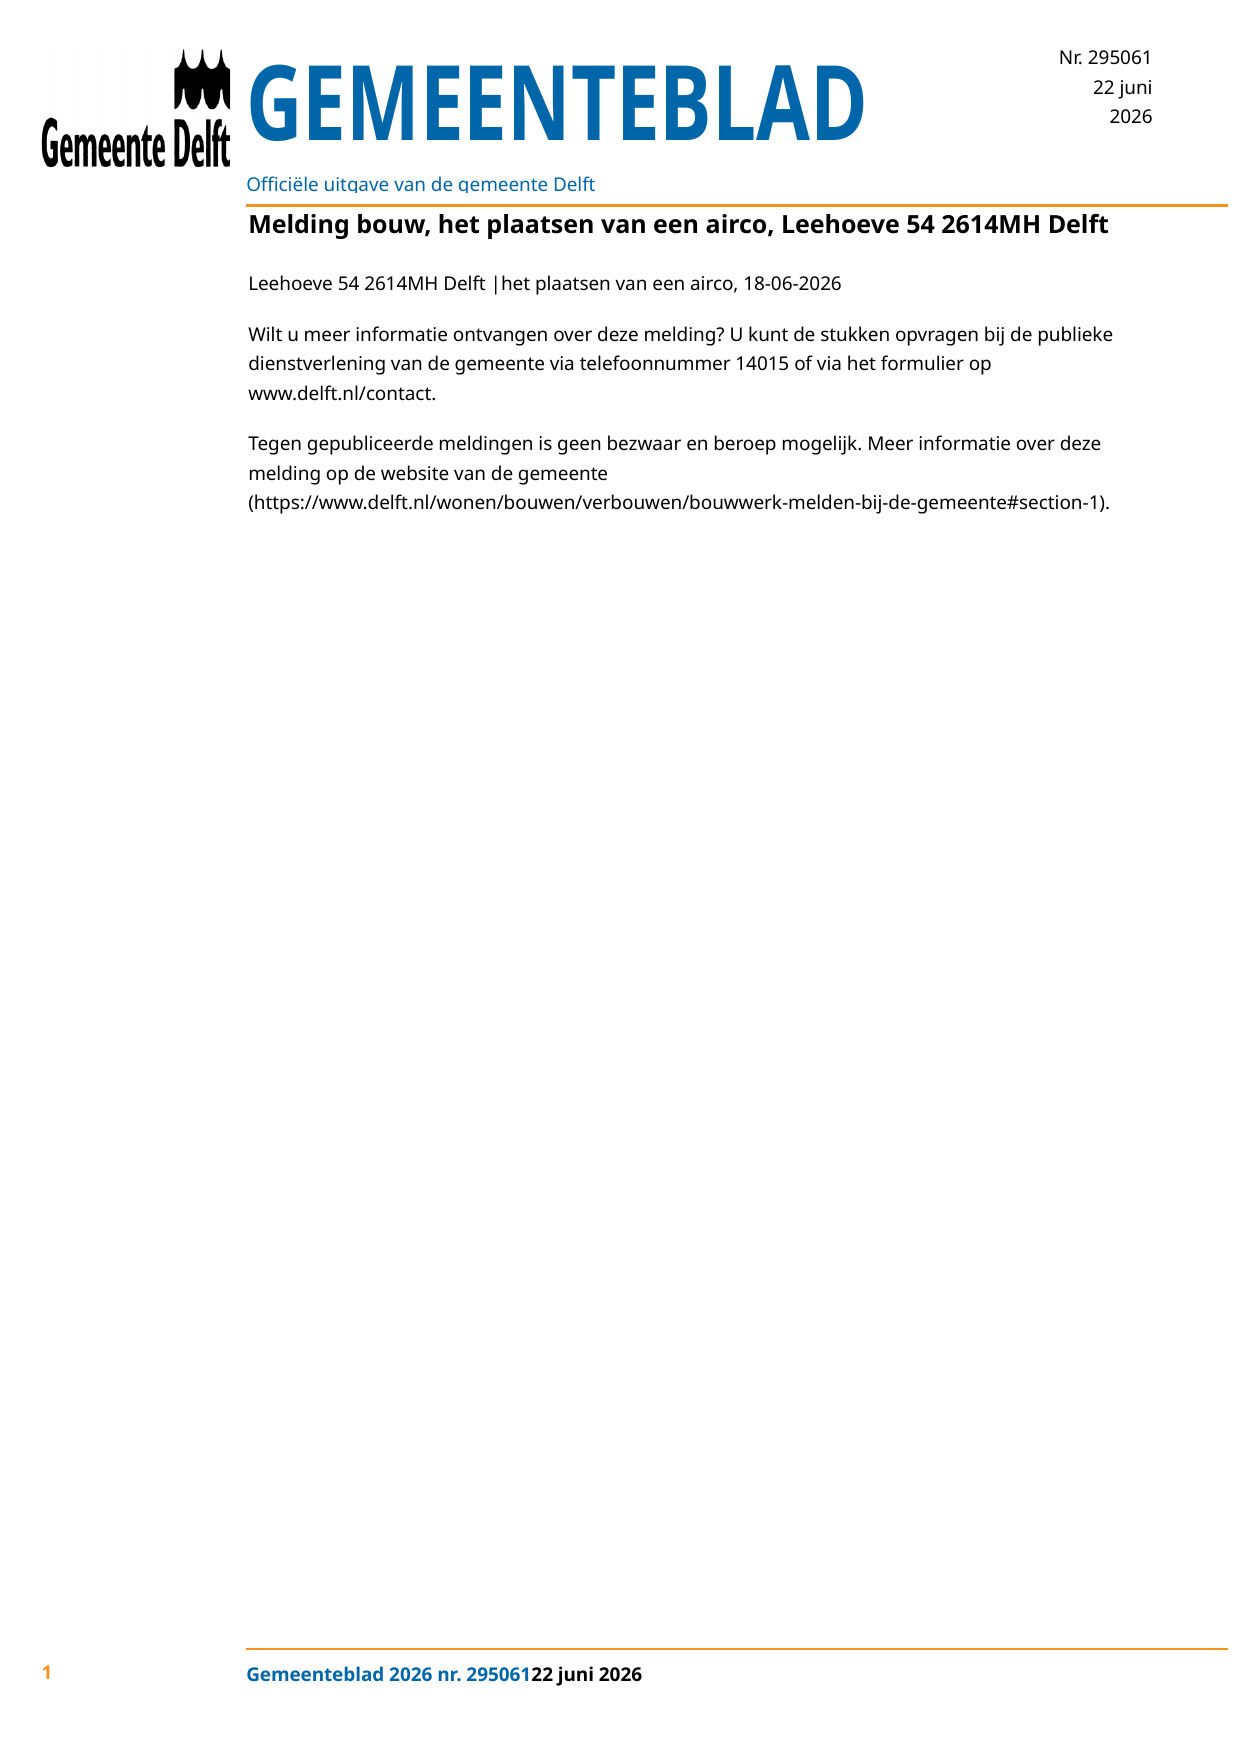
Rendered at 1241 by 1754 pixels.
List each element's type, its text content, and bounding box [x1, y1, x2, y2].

text Tegen gepubliceerde meldingen is geen bezwaar en beroep mogelijk. Meer informatie over deze melding op de website van de gemeente (https://www.delft.nl/wonen/bouwen/verbouwen/bouwwerk-melden-bij-de-gemeente#section-1). [248, 430, 1152, 515]
text Leehoeve 54 2614MH Delft |het plaatsen van een airco, 18-06-2026 [248, 270, 1152, 296]
text Wilt u meer informatie ontvangen over deze melding? U kunt de stukken opvragen bij de publieke dienstverlening van de gemeente via telefoonnummer 14015 of via het formulier op www.delft.nl/contact. [248, 321, 1152, 406]
text Melding bouw, het plaatsen van een airco, Leehoeve 54 2614MH Delft [248, 207, 1152, 241]
picture [41, 47, 231, 172]
